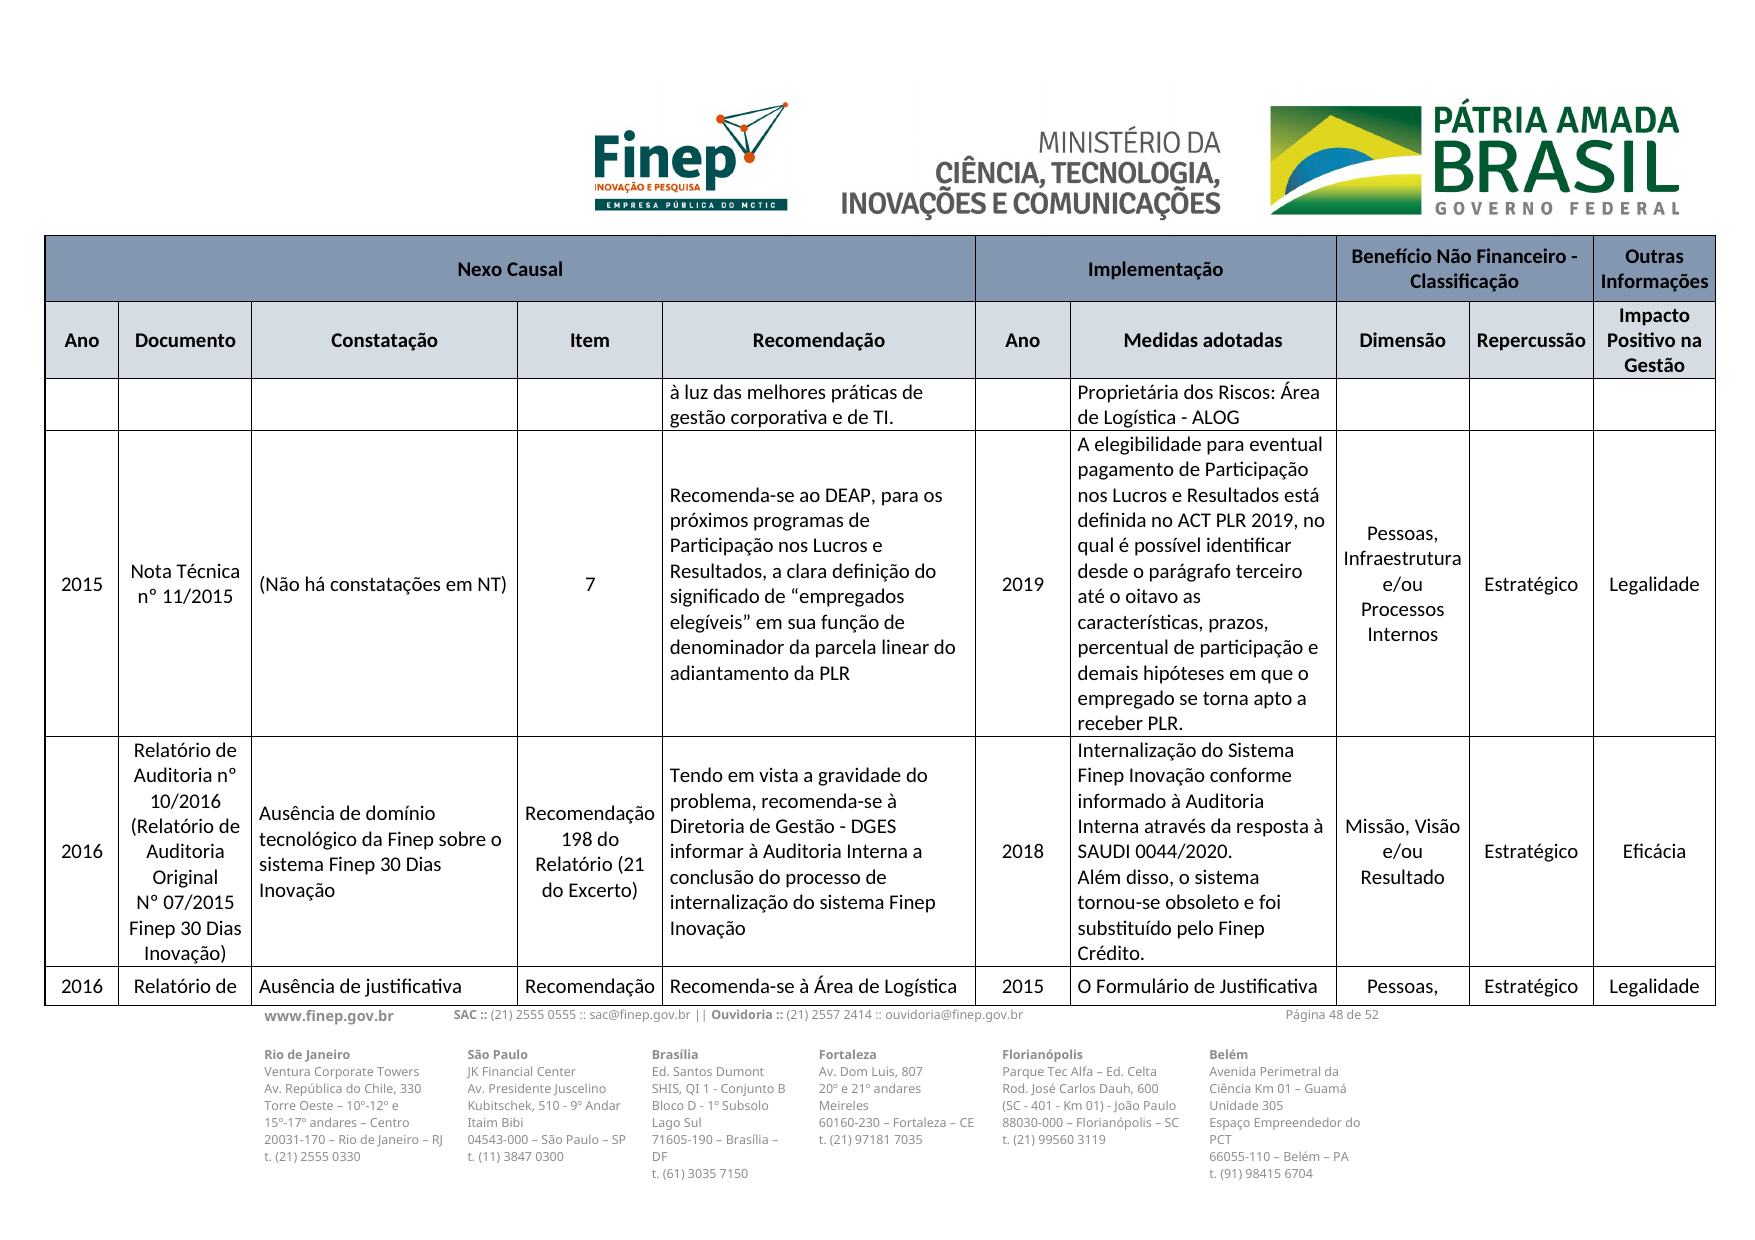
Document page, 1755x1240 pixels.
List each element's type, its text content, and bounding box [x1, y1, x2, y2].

table_cell Legalidade [1594, 967, 1715, 1005]
table_cell 2015 [976, 967, 1070, 1005]
table_cell Documento [119, 302, 251, 378]
table_cell Recomendação 198 do Relatório (21 do Excerto) [518, 737, 662, 966]
table_cell Repercussão [1470, 302, 1593, 378]
table_cell 2016 [46, 737, 118, 966]
table_header Outras Informações [1594, 236, 1715, 301]
table_cell Estratégico [1470, 967, 1593, 1005]
table_cell Ano [46, 302, 118, 378]
table_cell [518, 379, 662, 430]
table_cell Medidas adotadas [1071, 302, 1336, 378]
table_header Implementação [976, 236, 1336, 301]
table_cell Proprietária dos Riscos: Área de Logística - ALOG [1071, 379, 1336, 430]
table_cell Nota Técnica nº 11/2015 [119, 431, 251, 736]
table_cell [1337, 379, 1469, 430]
table_cell Estratégico [1470, 737, 1593, 966]
table_cell [976, 379, 1070, 430]
table_cell Constatação [252, 302, 517, 378]
table_cell (Não há constatações em NT) [252, 431, 517, 736]
table_cell Internalização do Sistema Finep Inovação conforme informado à Auditoria Interna através da resposta à SAUDI 0044/2020. Além disso, o sistema tornou-se obsoleto e foi substituído pelo Finep Crédito. [1071, 737, 1336, 966]
table_cell [252, 379, 517, 430]
table_cell Recomendação [518, 967, 662, 1005]
table_cell Pessoas, Infraestrutura e/ou Processos Internos [1337, 431, 1469, 736]
table_cell 7 [518, 431, 662, 736]
table_cell 2019 [976, 431, 1070, 736]
table_cell Ano [976, 302, 1070, 378]
table_cell Tendo em vista a gravidade do problema, recomenda-se à Diretoria de Gestão - DGES informar à Auditoria Interna a conclusão do processo de internalização do sistema Finep Inovação [663, 737, 975, 966]
table_cell Relatório de Auditoria nº 10/2016 (Relatório de Auditoria Original Nº 07/2015 Finep 30 Dias Inovação) [119, 737, 251, 966]
table_cell Recomendação [663, 302, 975, 378]
table_cell Ausência de justificativa [252, 967, 517, 1005]
table_cell [119, 379, 251, 430]
table_header Benefício Não Financeiro - Classificação [1337, 236, 1593, 301]
table_cell Missão, Visão e/ou Resultado [1337, 737, 1469, 966]
table_cell [1470, 379, 1593, 430]
table_cell O Formulário de Justificativa [1071, 967, 1336, 1005]
table_cell 2016 [46, 967, 118, 1005]
table_cell Pessoas, [1337, 967, 1469, 1005]
table_cell Recomenda-se ao DEAP, para os próximos programas de Participação nos Lucros e Resultados, a clara definição do significado de “empregados elegíveis” em sua função de denominador da parcela linear do adiantamento da PLR [663, 431, 975, 736]
table_cell A elegibilidade para eventual pagamento de Participação nos Lucros e Resultados está definida no ACT PLR 2019, no qual é possível identificar desde o parágrafo terceiro até o oitavo as características, prazos, percentual de participação e demais hipóteses em que o empregado se torna apto a receber PLR. [1071, 431, 1336, 736]
table_cell Recomenda-se à Área de Logística [663, 967, 975, 1005]
table_header Nexo Causal [46, 236, 975, 301]
table_cell 2018 [976, 737, 1070, 966]
table_cell Estratégico [1470, 431, 1593, 736]
table_cell Dimensão [1337, 302, 1469, 378]
table_cell Item [518, 302, 662, 378]
table_cell Eficácia [1594, 737, 1715, 966]
table_cell Legalidade [1594, 431, 1715, 736]
table_cell Ausência de domínio tecnológico da Finep sobre o sistema Finep 30 Dias Inovação [252, 737, 517, 966]
table_cell [46, 379, 118, 430]
table_cell à luz das melhores práticas de gestão corporativa e de TI. [663, 379, 975, 430]
table_cell 2015 [46, 431, 118, 736]
table_cell [1594, 379, 1715, 430]
table_cell Impacto Positivo na Gestão [1594, 302, 1715, 378]
table_cell Relatório de [119, 967, 251, 1005]
